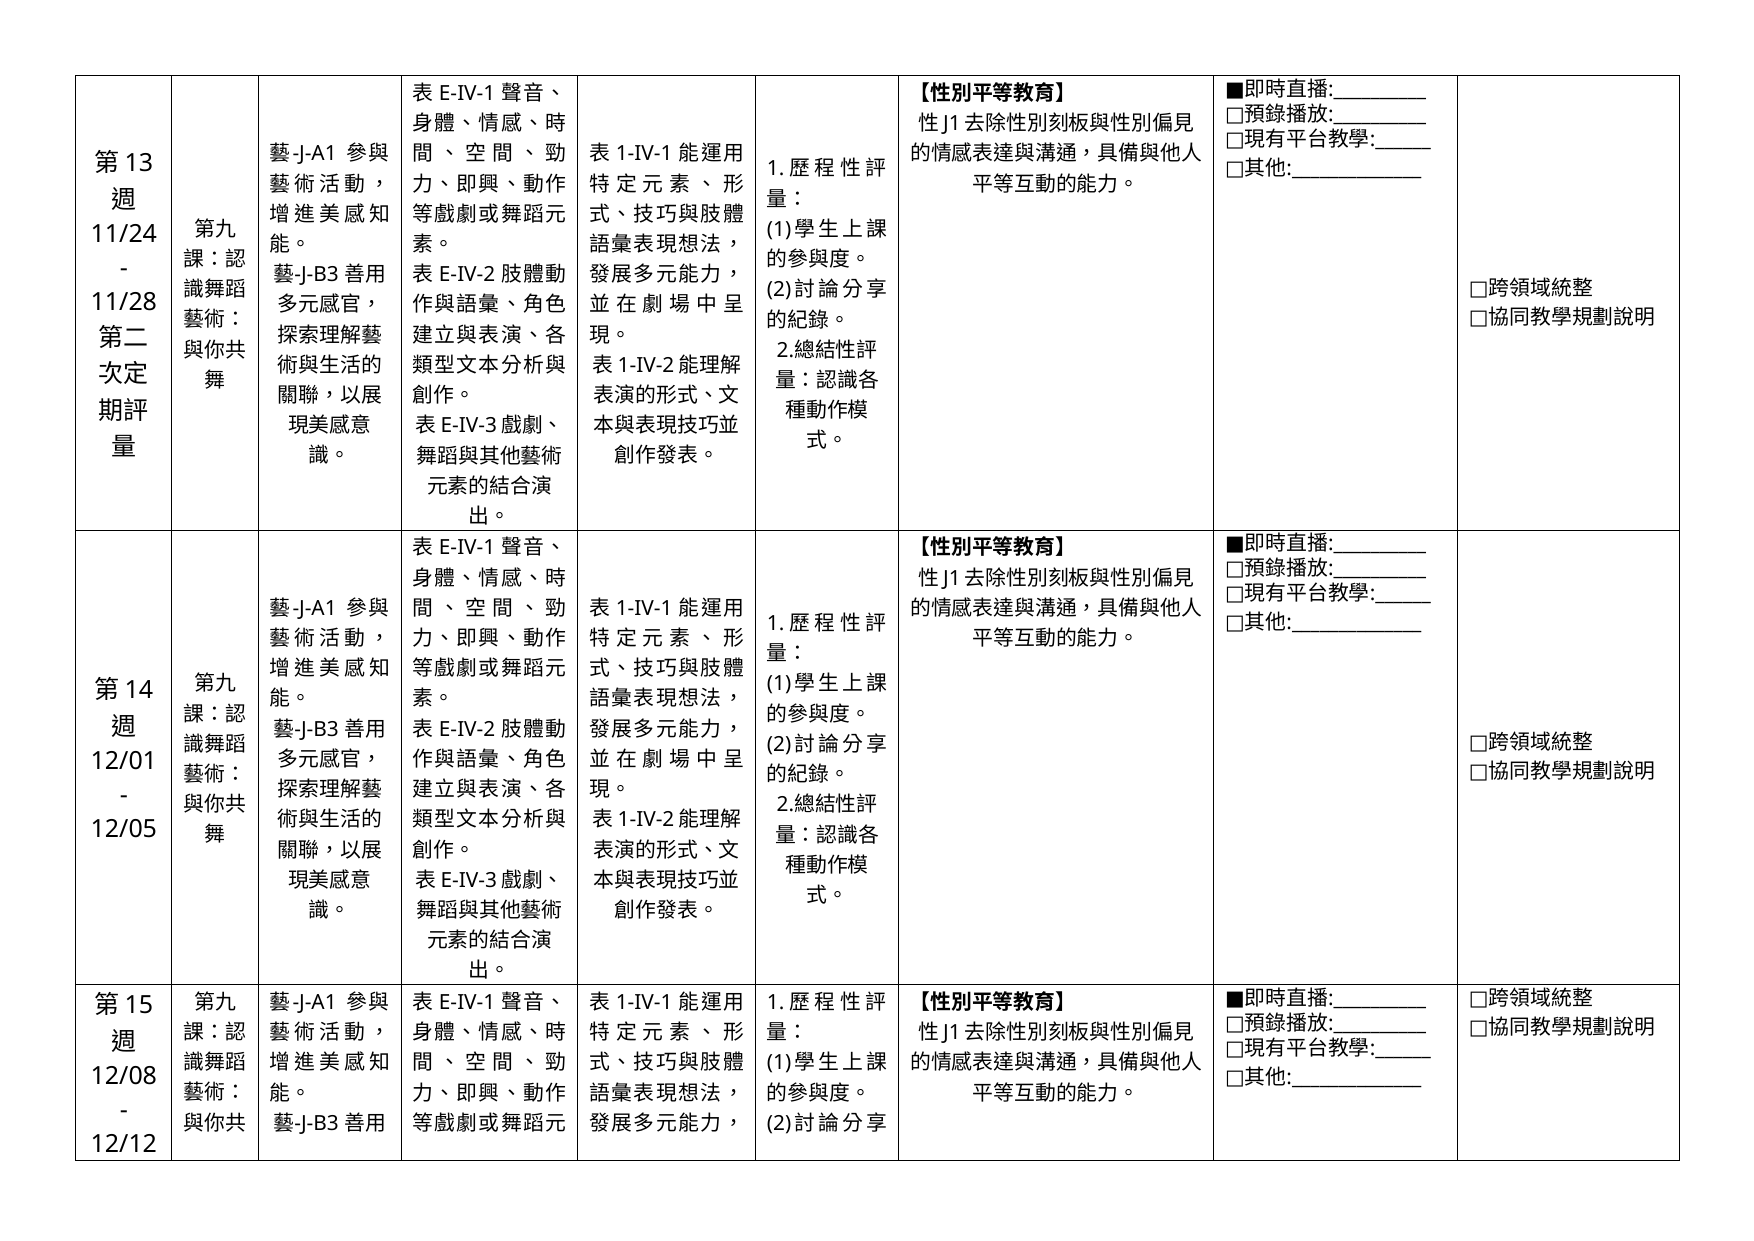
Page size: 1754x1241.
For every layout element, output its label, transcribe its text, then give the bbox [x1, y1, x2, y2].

table_cell □跨領域統整 □協同教學規劃說明 [1458, 985, 1679, 1160]
table_cell 第九課：認識舞蹈藝術：與你共 [172, 985, 258, 1160]
table_cell 藝-J-A1 參與藝術活動，增進美感知能。 藝-J-B3 善用多元感官，探索理解藝術與生活的關聯，以展現美感意識。 [259, 76, 401, 529]
table_cell 第13週 11/24-11/28 第二次定期評量 [76, 76, 171, 529]
table_cell 第九課：認識舞蹈藝術：與你共舞 [172, 76, 258, 529]
table_cell 藝-J-A1 參與藝術活動，增進美感知能。 藝-J-B3 善用多元感官，探索理解藝術與生活的關聯，以展現美感意識。 [259, 531, 401, 984]
table_cell 表E-IV-1聲音、身體、情感、時間、空間、勁力、即興、動作等戲劇或舞蹈元素。 表E-IV-2肢體動作與語彙、角色建立與表演、各類型文本分析與創作。 表E-IV-3戲劇、舞蹈與其他藝術元素的結合演出。 [402, 531, 577, 984]
table_cell 藝-J-A1 參與藝術活動，增進美感知能。 藝-J-B3 善用 [259, 985, 401, 1160]
table_cell ■即時直播:__________ □預錄播放:__________ □現有平台教學:______ □其他:______________ [1214, 531, 1457, 984]
table_cell ■即時直播:__________ □預錄播放:__________ □現有平台教學:______ □其他:______________ [1214, 76, 1457, 529]
table_cell 第14週 12/01-12/05 [76, 531, 171, 984]
table_cell 第九課：認識舞蹈藝術：與你共舞 [172, 531, 258, 984]
table_cell 【性別平等教育】 性J1去除性別刻板與性別偏見的情感表達與溝通，具備與他人平等互動的能力。 [899, 76, 1213, 529]
table_cell □跨領域統整 □協同教學規劃說明 [1458, 76, 1679, 529]
table_cell 1.歷程性評量： (1)學生上課的參與度。 (2)討論分享 [756, 985, 898, 1160]
table_cell ■即時直播:__________ □預錄播放:__________ □現有平台教學:______ □其他:______________ [1214, 985, 1457, 1160]
table_cell 表1-IV-1能運用特定元素、形式、技巧與肢體語彙表現想法，發展多元能力，並在劇場中呈現。 表1-IV-2能理解表演的形式、文本與表現技巧並創作發表。 [578, 76, 755, 529]
table_cell 【性別平等教育】 性J1去除性別刻板與性別偏見的情感表達與溝通，具備與他人平等互動的能力。 [899, 531, 1213, 984]
table_cell 表E-IV-1聲音、身體、情感、時間、空間、勁力、即興、動作等戲劇或舞蹈元素。 表E-IV-2肢體動作與語彙、角色建立與表演、各類型文本分析與創作。 表E-IV-3戲劇、舞蹈與其他藝術元素的結合演出。 [402, 76, 577, 529]
table_cell 【性別平等教育】 性J1去除性別刻板與性別偏見的情感表達與溝通，具備與他人平等互動的能力。 [899, 985, 1213, 1160]
table_cell 表1-IV-1能運用特定元素、形式、技巧與肢體語彙表現想法，發展多元能力， [578, 985, 755, 1160]
table_cell 第15週 12/08-12/12 [76, 985, 171, 1160]
table_cell 1.歷程性評量： (1)學生上課的參與度。 (2)討論分享的紀錄。 2.總結性評量：認識各種動作模式。 [756, 531, 898, 984]
table_cell 表1-IV-1能運用特定元素、形式、技巧與肢體語彙表現想法，發展多元能力，並在劇場中呈現。 表1-IV-2能理解表演的形式、文本與表現技巧並創作發表。 [578, 531, 755, 984]
table_cell 表E-IV-1聲音、身體、情感、時間、空間、勁力、即興、動作等戲劇或舞蹈元 [402, 985, 577, 1160]
table_cell □跨領域統整 □協同教學規劃說明 [1458, 531, 1679, 984]
table_cell 1.歷程性評量： (1)學生上課的參與度。 (2)討論分享的紀錄。 2.總結性評量：認識各種動作模式。 [756, 76, 898, 529]
